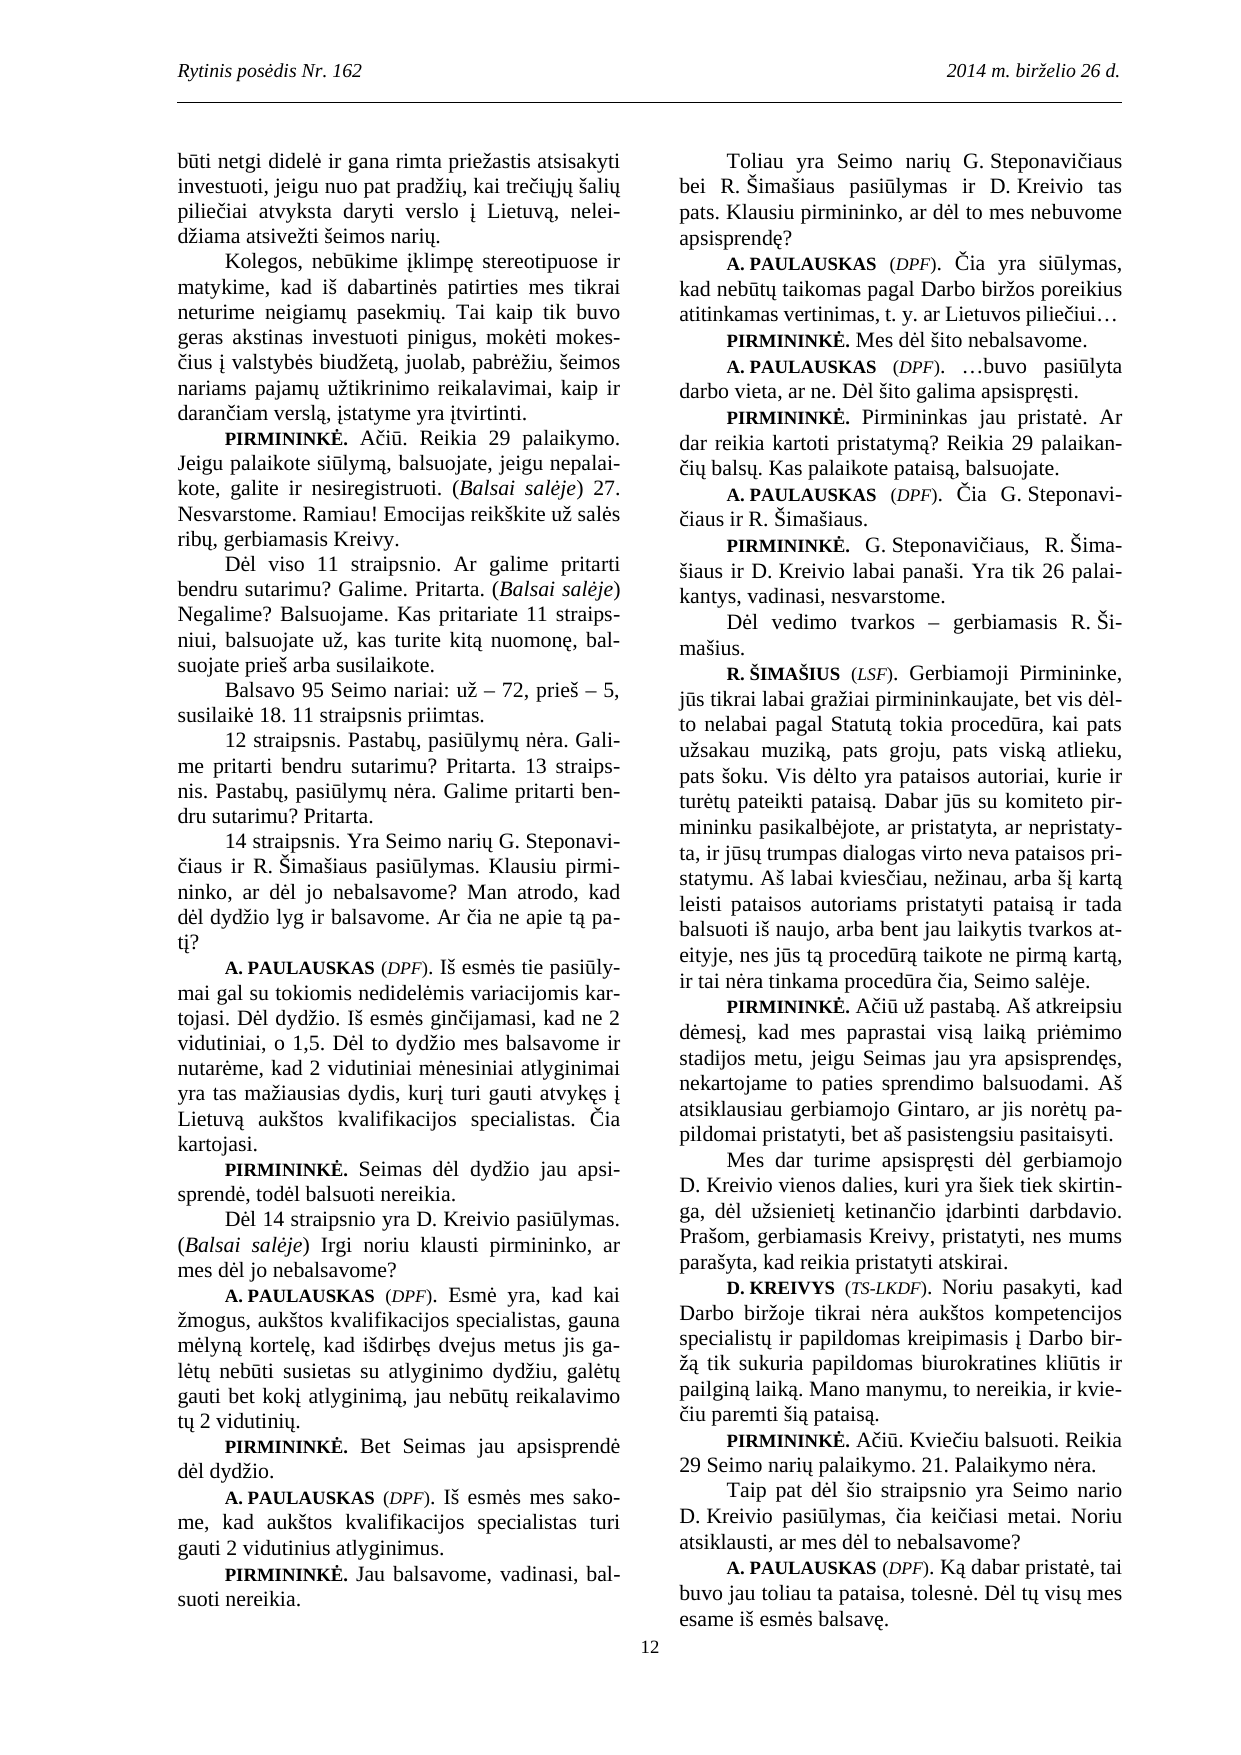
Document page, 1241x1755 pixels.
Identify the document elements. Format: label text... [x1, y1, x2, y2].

text A. PAULAUSKAS (DPF). Iš es­mės tie pa­siū­ly­mai gal su to­kio­mis ne­di­de­lė­mis va­ria­ci­jo­mis kar­to­ja­si. Dėl dy­džio. Iš es­mės gin­či­ja­ma­si, kad ne 2 vi­du­ti­niai, o 1,5. Dėl to dy­džio mes bal­sa­vo­me ir nu­ta­rė­me, kad 2 vi­du­ti­niai mė­ne­si­niai at­ly­gi­ni­mai yra tas ma­žiau­sias dy­dis, ku­rį tu­ri gau­ti at­vy­kęs į Lie­tu­vą aukš­tos kva­li­fi­ka­ci­jos spe­cia­lis­tas. Čia kar­to­ja­si. [177, 954, 620, 1156]
text 12 straips­nis. Pa­sta­bų, pa­siū­ly­mų nė­ra. Ga­li­me pri­tar­ti ben­dru su­ta­ri­mu? Pri­tar­ta. 13 straips­nis. Pa­sta­bų, pa­siū­ly­mų nė­ra. Ga­li­me pri­tar­ti ben­dru su­ta­ri­mu? Pri­tar­ta. [177, 727, 620, 828]
text PIRMININKĖ. Sei­mas dėl dy­džio jau ap­si­spren­dė, to­dėl bal­suo­ti ne­rei­kia. [177, 1156, 620, 1206]
text Ko­le­gos, ne­bū­ki­me įklim­pę ste­re­o­ti­puo­se ir ma­ty­ki­me, kad iš da­bar­ti­nės pa­tir­ties mes tik­rai ne­tu­ri­me nei­gia­mų pa­sek­mių. Tai kaip tik bu­vo ge­ras aks­ti­nas in­ves­tuo­ti pi­ni­gus, mo­kė­ti mo­kes­čius į vals­ty­bės biu­dže­tą, juo­lab, pa­brė­žiu, šei­mos na­riams pa­ja­mų už­tik­ri­ni­mo rei­ka­la­vi­mai, kaip ir da­ran­čiam ver­slą, įsta­ty­me yra įtvir­tin­ti. [177, 248, 620, 425]
text A. PAULAUSKAS (DPF). Iš es­mės mes sa­ko­me, kad aukš­tos kva­li­fi­ka­ci­jos spe­cia­lis­tas tu­ri gau­ti 2 vi­du­ti­nius at­ly­gi­ni­mus. [177, 1484, 620, 1561]
text A. PAULAUSKAS (DPF). …bu­vo pa­siū­ly­ta dar­bo vie­ta, ar ne. Dėl ši­to ga­li­ma ap­si­spręs­ti. [679, 353, 1122, 404]
text PIRMININKĖ. Pir­mi­nin­kas jau pri­sta­tė. Ar dar rei­kia kar­to­ti pri­sta­ty­mą? Rei­kia 29 pa­lai­kan­čių bal­sų. Kas pa­lai­ko­te pa­tai­są, bal­suo­ja­te. [679, 404, 1122, 481]
text Dėl 14 straips­nio yra D. Krei­vio pa­siū­ly­mas. (Bal­sai sa­lė­je) Ir­gi no­riu klaus­ti pir­mi­nin­ko, ar mes dėl jo ne­bal­sa­vo­me? [177, 1206, 620, 1282]
text bū­ti net­gi di­de­lė ir ga­na rim­ta prie­žas­tis at­si­sa­ky­ti in­ves­tuo­ti, jei­gu nuo pat pra­džių, kai tre­čių­jų ša­lių pi­lie­čiai at­vyks­ta da­ry­ti ver­slo į Lie­tu­vą, ne­lei­džia­ma at­si­vež­ti šei­mos na­rių. [177, 148, 620, 248]
text R. ŠIMAŠIUS (LSF). Ger­bia­mo­ji Pir­mi­nin­ke, jūs tik­rai la­bai gra­žiai pir­mi­nin­kau­ja­te, bet vis dėl­to ne­la­bai pa­gal Sta­tu­tą to­kia pro­ce­dū­ra, kai pats už­sa­kau mu­zi­ką, pats gro­ju, pats vis­ką at­lie­ku, pats šo­ku. Vis dėl­to yra pa­tai­sos au­to­riai, ku­rie ir tu­rė­tų pa­teik­ti pa­tai­są. Da­bar jūs su ko­mi­te­to pir­mi­nin­ku pa­si­kal­bė­jo­te, ar pri­sta­ty­ta, ar ne­pri­sta­ty­ta, ir jū­sų trum­pas dia­lo­gas vir­to ne­va pa­tai­sos pri­sta­ty­mu. Aš la­bai kvies­čiau, ne­ži­nau, ar­ba šį kar­tą leis­ti pa­tai­sos au­to­riams pri­sta­ty­ti pa­tai­są ir ta­da bal­suo­ti iš nau­jo, ar­ba bent jau lai­ky­tis tvar­kos at­ei­ty­je, nes jūs tą pro­ce­dū­rą tai­ko­te ne pir­mą kar­tą, ir tai nė­ra tin­ka­ma pro­ce­dū­ra čia, Sei­mo sa­lė­je. [679, 660, 1122, 993]
text Dėl vi­so 11 straips­nio. Ar ga­li­me pri­tar­ti ben­dru su­ta­ri­mu? Ga­li­me. Pri­tar­ta. (Bal­sai sa­lė­je) Ne­ga­li­me? Bal­suo­ja­me. Kas pri­ta­ria­te 11 straips­niui, bal­suo­ja­te už, kas tu­ri­te ki­tą nuo­mo­nę, bal­suo­ja­te prieš ar­ba su­si­lai­ko­te. [177, 551, 620, 677]
text Taip pat dėl šio straips­nio yra Sei­mo na­rio D. Krei­vio pa­siū­ly­mas, čia kei­čia­si me­tai. No­riu at­si­klaus­ti, ar mes dėl to ne­bal­sa­vo­me? [679, 1477, 1122, 1554]
text PIRMININKĖ. Ačiū. Kvie­čiu bal­suo­ti. Rei­kia 29 Sei­mo na­rių pa­lai­ky­mo. 21. Pa­lai­ky­mo nė­ra. [679, 1427, 1122, 1477]
text PIRMININKĖ. G. Ste­po­na­vi­čiaus, R. Ši­ma­šiaus ir D. Krei­vio la­bai pa­na­ši. Yra tik 26 pa­lai­kan­tys, va­di­na­si, ne­svars­to­me. [679, 532, 1122, 609]
text PIRMININKĖ. Ačiū už pa­sta­bą. Aš at­kreip­siu dė­me­sį, kad mes pa­pras­tai vi­są lai­ką pri­ėmi­mo sta­di­jos me­tu, jei­gu Sei­mas jau yra ap­si­spren­dęs, ne­kar­to­ja­me to pa­ties spren­di­mo bal­suo­da­mi. Aš at­si­klau­siau ger­bia­mo­jo Gin­ta­ro, ar jis no­rė­tų pa­pil­do­mai pri­sta­ty­ti, bet aš pa­si­steng­siu pa­si­tai­sy­ti. [679, 993, 1122, 1147]
text 14 straips­nis. Yra Sei­mo na­rių G. Ste­po­na­vi­čiaus ir R. Ši­ma­šiaus pa­siū­ly­mas. Klau­siu pir­mi­nin­ko, ar dėl jo ne­bal­sa­vo­me? Man at­ro­do, kad dėl dy­džio lyg ir bal­sa­vo­me. Ar čia ne apie tą pa­tį? [177, 828, 620, 954]
text PIRMININKĖ. Bet Sei­mas jau ap­si­spren­dė dėl dy­džio. [177, 1433, 620, 1484]
text Mes dar tu­ri­me ap­si­spręs­ti dėl ger­bia­mo­jo D. Krei­vio vie­nos da­lies, ku­ri yra šiek tiek skir­tin­ga, dėl už­sie­nie­tį ke­ti­nan­čio įdar­bin­ti darb­da­vio. Pra­šom, ger­bia­ma­sis Krei­vy, pri­sta­ty­ti, nes mums pa­ra­šy­ta, kad rei­kia pri­sta­ty­ti at­ski­rai. [679, 1147, 1122, 1274]
text Dėl ve­di­mo tvar­kos – ger­bia­ma­sis R. Ši­mašius. [679, 609, 1122, 660]
text Bal­sa­vo 95 Sei­mo na­riai: už – 72, prieš – 5, su­si­lai­kė 18. 11 straips­nis pri­im­tas. [177, 677, 620, 727]
text PIRMININKĖ. Jau bal­sa­vo­me, va­di­na­si, bal­suo­ti ne­rei­kia. [177, 1561, 620, 1612]
text A. PAULAUSKAS (DPF). Ką da­bar pri­sta­tė, tai bu­vo jau to­liau ta pa­tai­sa, to­les­nė. Dėl tų vi­sų mes esa­me iš es­mės bal­sa­vę. [679, 1554, 1122, 1631]
text To­liau yra Sei­mo na­rių G. Ste­po­na­vi­čiaus bei R. Ši­ma­šiaus pa­siū­ly­mas ir D. Krei­vio tas pats. Klau­siu pir­mi­nin­ko, ar dėl to mes ne­bu­vo­me ap­si­spren­dę? [679, 148, 1122, 250]
text PIRMININKĖ. Ačiū. Rei­kia 29 pa­lai­ky­mo. Jei­gu pa­lai­ko­te siū­ly­mą, bal­suo­ja­te, jei­gu ne­pa­lai­ko­te, ga­li­te ir ne­si­re­gist­ruo­ti. (Bal­sai sa­lė­je) 27. Ne­svars­to­me. Ra­miau! Emo­ci­jas reikš­ki­te už sa­lės ri­bų, ger­bia­ma­sis Krei­vy. [177, 425, 620, 551]
text A. PAULAUSKAS (DPF). Čia yra siū­ly­mas, kad ne­bū­tų tai­ko­mas pa­gal Dar­bo bir­žos po­rei­kius ati­tin­ka­mas ver­ti­ni­mas, t. y. ar Lie­tu­vos pi­lie­čiui… [679, 250, 1122, 327]
text PIRMININKĖ. Mes dėl ši­to ne­bal­sa­vo­me. [679, 327, 1122, 353]
text D. KREIVYS (TS-LKDF). No­riu pa­sa­ky­ti, kad Dar­bo bir­žo­je tik­rai nė­ra aukš­tos kom­pe­ten­ci­jos spe­cia­lis­tų ir pa­pil­do­mas krei­pi­ma­sis į Dar­bo bir­žą tik su­ku­ria pa­pil­do­mas biu­ro­kratines kliū­tis ir pail­gi­ną lai­ką. Ma­no ma­ny­mu, to ne­rei­kia, ir kvie­čiu pa­rem­ti šią pa­tai­są. [679, 1274, 1122, 1427]
text A. PAULAUSKAS (DPF). Es­mė yra, kad kai žmo­gus, aukš­tos kva­li­fi­ka­ci­jos spe­cia­lis­tas, gau­na mė­ly­ną kor­te­lę, kad iš­dir­bęs dve­jus me­tus jis ga­lėtų ne­bū­ti su­sie­tas su at­ly­gi­ni­mo dy­džiu, ga­lė­tų gau­ti bet ko­kį at­ly­gi­ni­mą, jau ne­bū­tų rei­ka­la­vi­mo tų 2 vi­du­ti­nių. [177, 1282, 620, 1433]
text A. PAULAUSKAS (DPF). Čia G. Ste­po­na­vi­čiaus ir R. Ši­ma­šiaus. [679, 481, 1122, 532]
